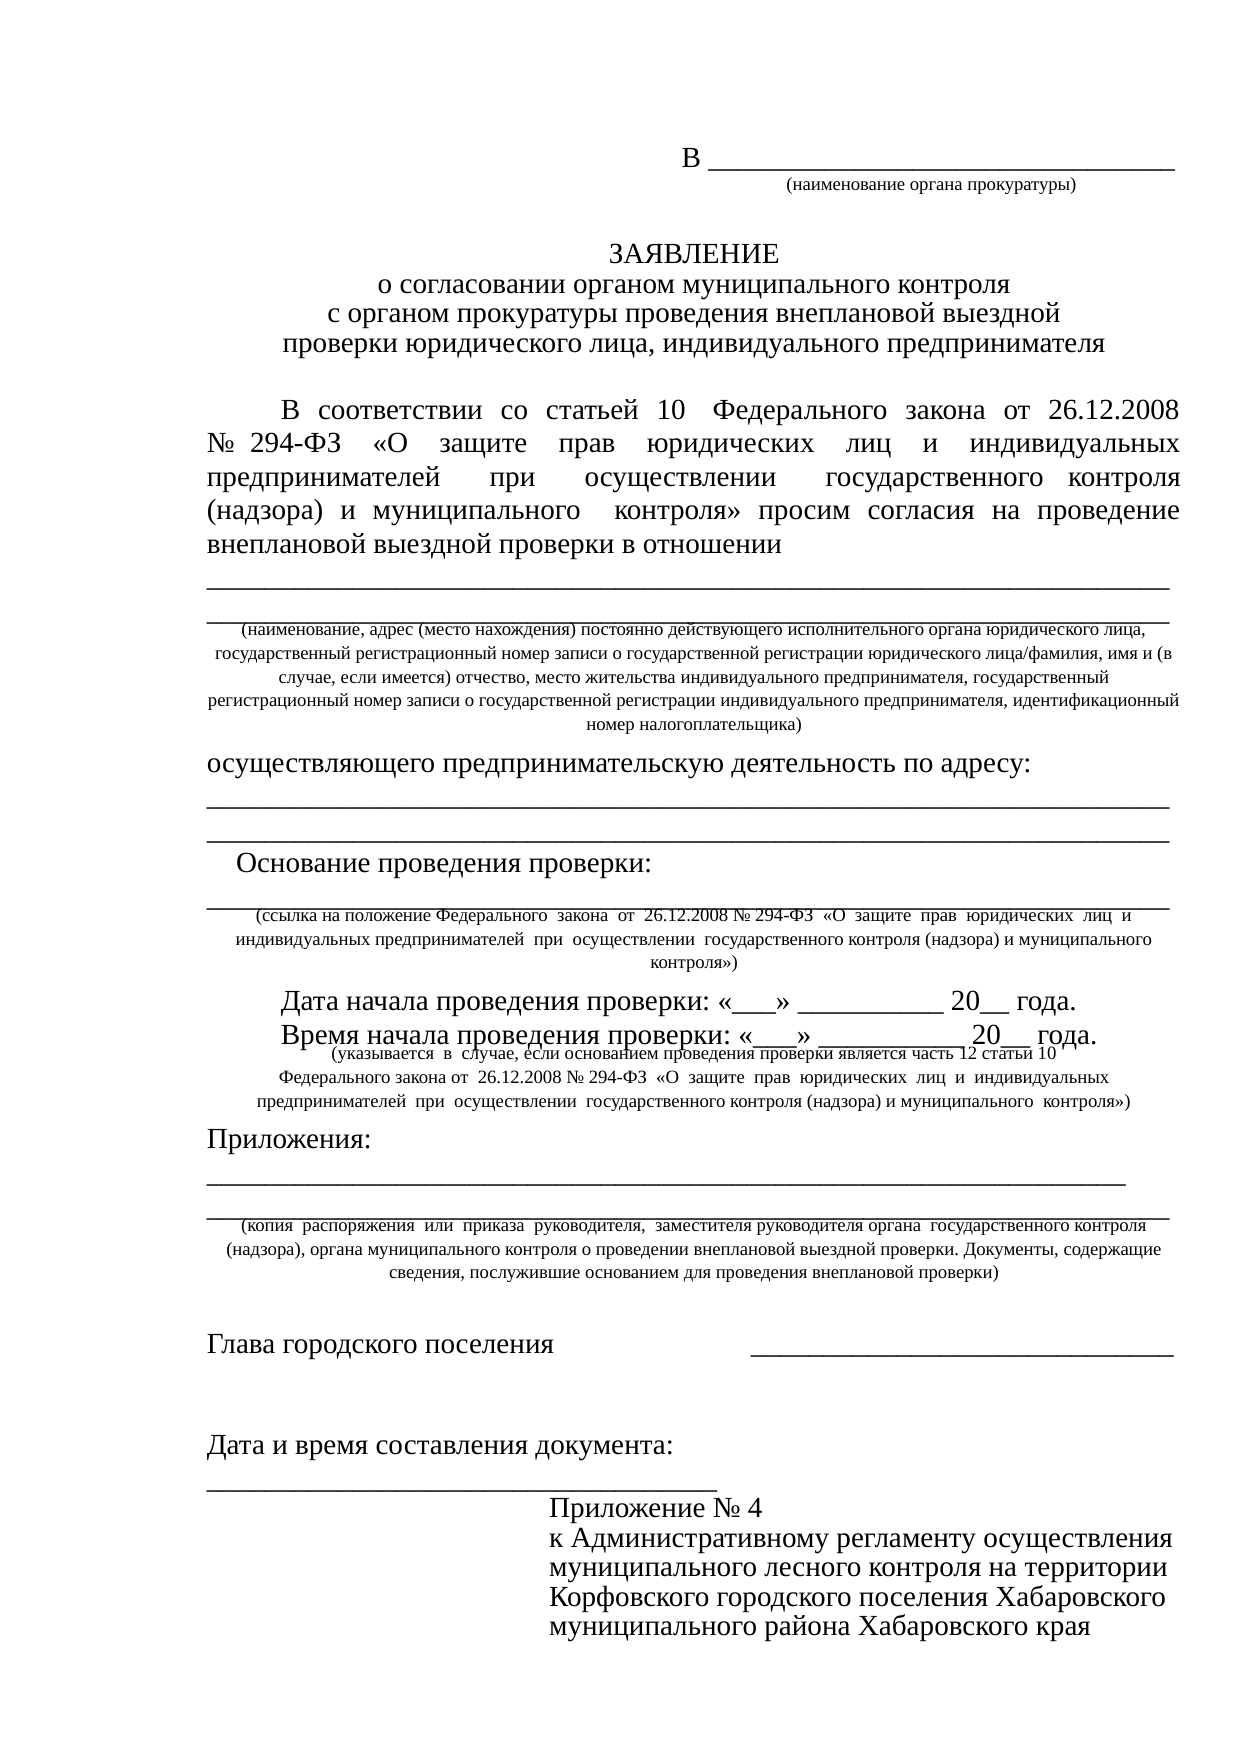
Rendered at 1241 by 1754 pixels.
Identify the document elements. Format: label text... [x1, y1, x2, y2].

text Дата начала проведения проверки: «___» __________ 20__ года. [207, 983, 1181, 1017]
text (ссылка на положение Федерального закона от 26.12.2008 № 294-ФЗ «О защите прав юридических лиц и индивидуальных предпринимателей при осуществлении государственного контроля (надзора) и муниципального контроля») [207, 913, 1181, 983]
text __________________________________________________________________ [207, 812, 1181, 846]
text __________________________________________________________________ [207, 879, 1181, 913]
text (наименование, адрес (место нахождения) постоянно действующего исполнительного органа юридического лица, государственный регистрационный номер записи о государственной регистрации юридического лица/фамилия, имя и (в случае, если имеется) отчество, место жительства индивидуального предпринимателя, государственный регистрационный номер записи о государственной регистрации индивидуального предпринимателя, идентификационный номер налогоплательщика) [207, 627, 1181, 745]
text Дата и время составления документа: [207, 1427, 1181, 1461]
text __________________________________________________________________ [207, 593, 1181, 627]
text __________________________________________________________________ [207, 778, 1181, 812]
text к Административному регламенту осуществления [207, 1524, 1181, 1553]
text муниципального района Хабаровского края [207, 1612, 1181, 1642]
text В соответствии со статьей 10 Федерального закона от 26.12.2008 № 294-ФЗ «О защите прав юридических лиц и индивидуальных предпринимателей при осуществлении государственного контроля (надзора) и муниципального контроля» просим согласия на проведение внеплановой выездной проверки в отношении [207, 392, 1181, 559]
text Приложения: _______________________________________________________________ [207, 1122, 1181, 1189]
text В ________________________________ [207, 140, 1181, 173]
text проверки юридического лица, индивидуального предпринимателя [207, 329, 1181, 358]
text Приложение № 4 [207, 1494, 1181, 1524]
text ЗАЯВЛЕНИЕ [207, 240, 1181, 270]
text Корфовского городского поселения Хабаровского [207, 1583, 1181, 1612]
text о согласовании органом муниципального контроля [207, 270, 1181, 299]
text осуществляющего предпринимательскую деятельность по адресу: [207, 745, 1181, 778]
text __________________________________________________________________ [207, 1189, 1181, 1222]
text ___________________________________ [207, 1461, 1181, 1494]
text Глава городского поселения _____________________________ [207, 1327, 1181, 1360]
text Основание проведения проверки: [207, 846, 1181, 879]
text Время начала проведения проверки: «___» __________ 20__ года. [207, 1017, 1181, 1051]
text муниципального лесного контроля на территории [207, 1553, 1181, 1583]
text предпринимателей при осуществлении государственного контроля (надзора) и муниципального контроля») [207, 1098, 1181, 1122]
text Федерального закона от 26.12.2008 № 294-ФЗ «О защите прав юридических лиц и индивидуальных [207, 1074, 1181, 1098]
text (указывается в случае, если основанием проведения проверки является часть 12 статьи 10 [207, 1051, 1181, 1074]
text (копия распоряжения или приказа руководителя, заместителя руководителя органа государственного контроля (надзора), органа муниципального контроля о проведении внеплановой выездной проверки. Документы, содержащие сведения, послужившие основанием для проведения внеплановой проверки) [207, 1222, 1181, 1293]
text __________________________________________________________________ [207, 559, 1181, 593]
text с органом прокуратуры проведения внеплановой выездной [207, 299, 1181, 329]
text (наименование органа прокуратуры) [207, 173, 1181, 207]
